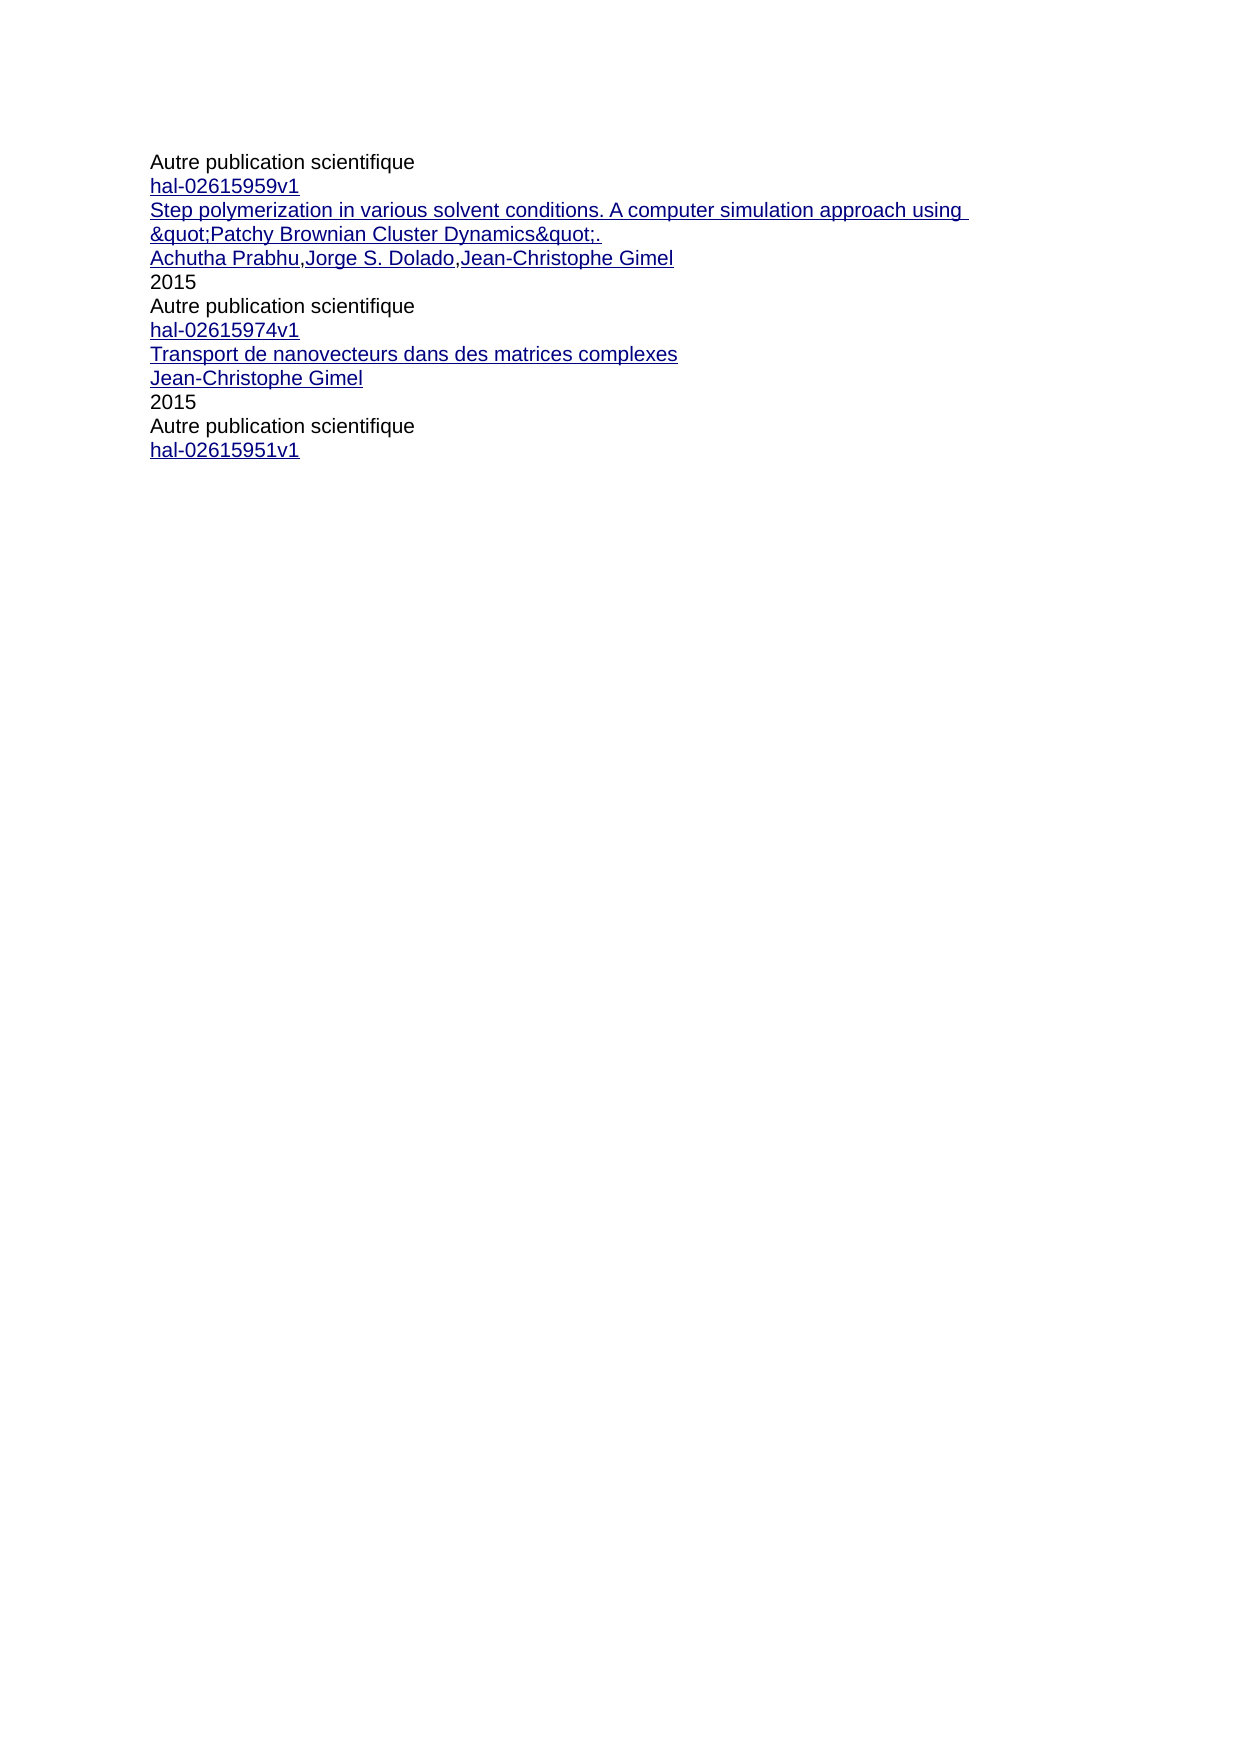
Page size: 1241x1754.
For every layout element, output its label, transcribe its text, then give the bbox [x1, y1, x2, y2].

table_cell Diffusion of nanotracers in complex media Jean-Christophe Gimel 2016 Autre publication scientifique hal-02615959v1 [150, 150, 1090, 198]
table_cell Transport de nanovecteurs dans des matrices complexes Jean-Christophe Gimel 2015 Autre publication scientifique hal-02615951v1 [150, 342, 1090, 461]
table_cell Step polymerization in various solvent conditions. A computer simulation approach using &quot;Patchy Brownian Cluster Dynamics&quot;. Achutha Prabhu,Jorge S. Dolado,Jean-Christophe Gimel 2015 Autre publication scientifique hal-02615974v1 [150, 198, 1090, 342]
